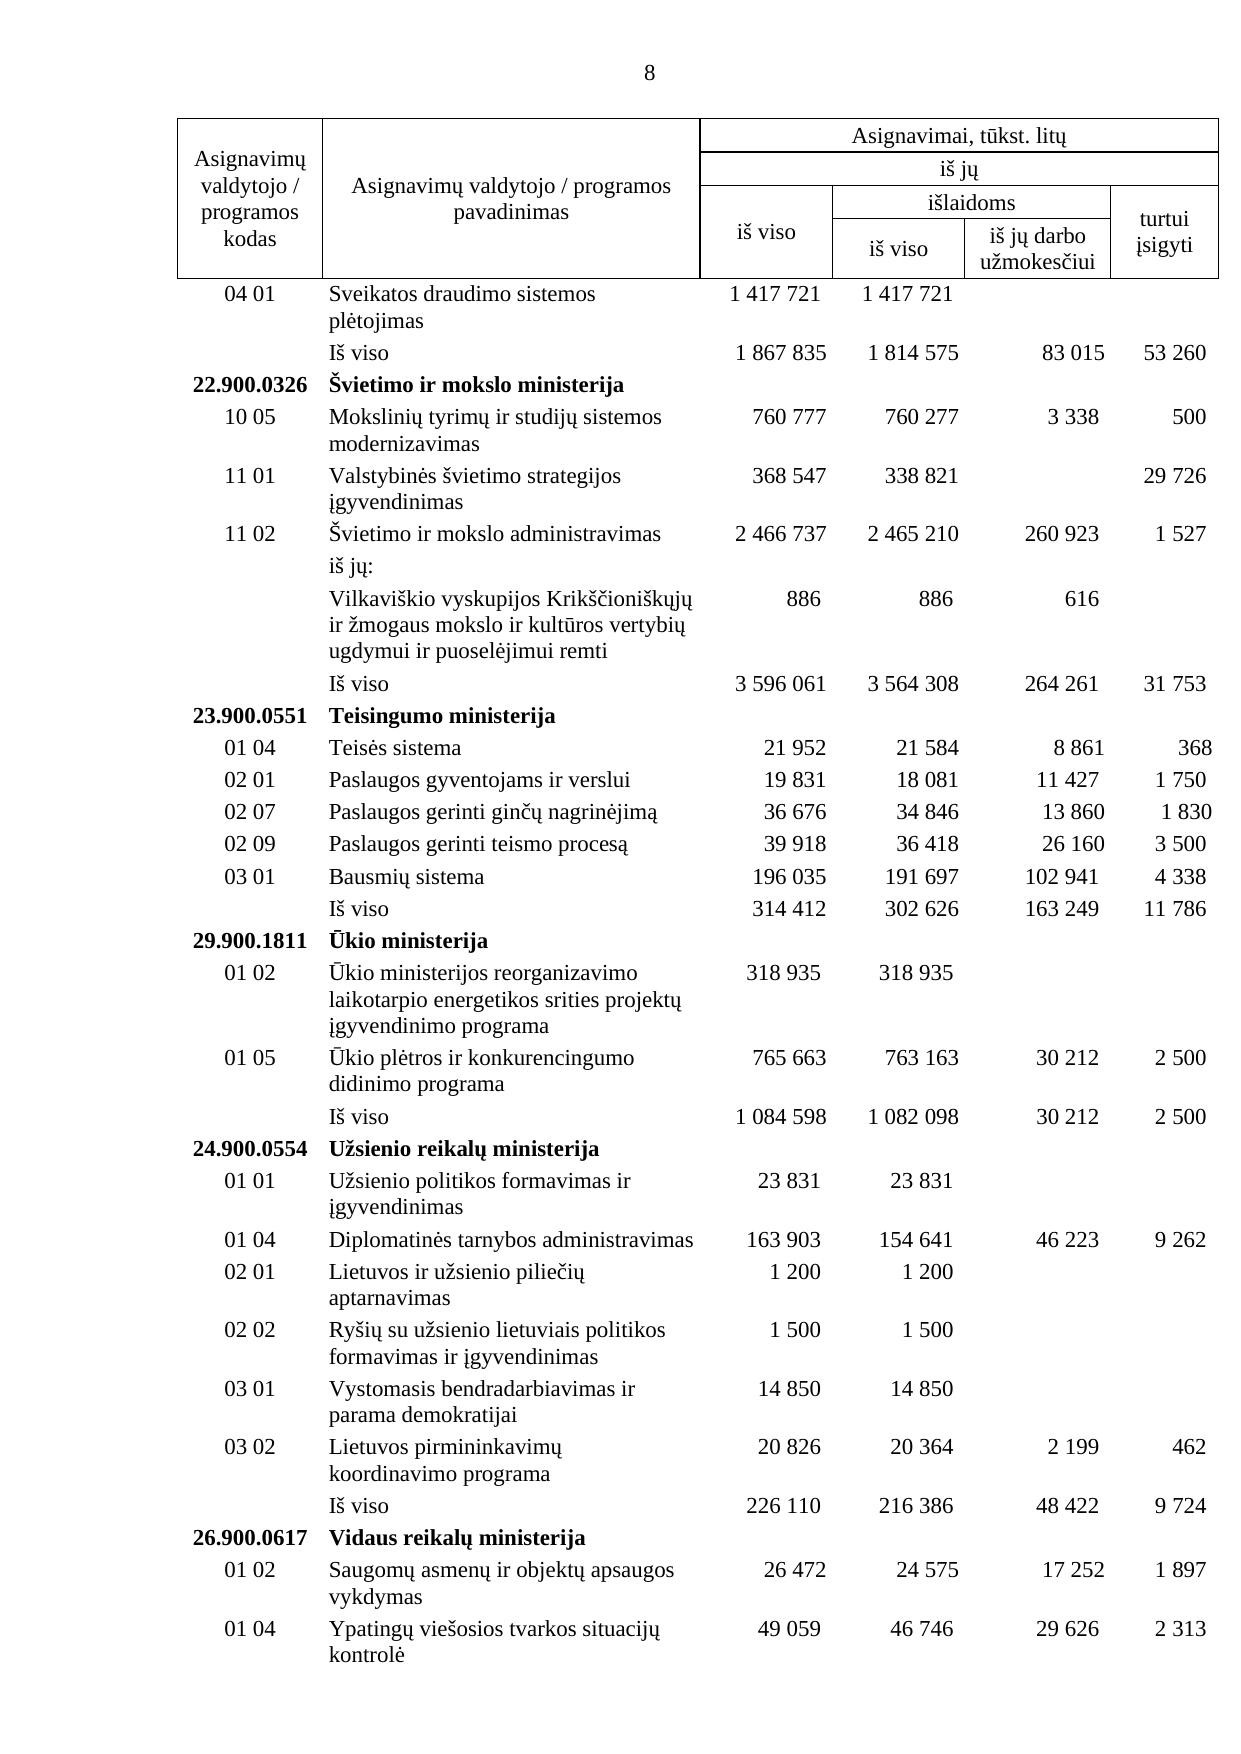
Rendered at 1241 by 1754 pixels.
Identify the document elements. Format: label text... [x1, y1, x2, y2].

table_cell 53 260 [1111, 336, 1218, 368]
table_cell 1 417 721 [833, 279, 965, 336]
table_cell 154 641 [833, 1223, 965, 1255]
table_cell 24 575 [833, 1554, 965, 1612]
table_cell 3 596 061 [700, 667, 832, 699]
table_cell 1 084 598 [700, 1100, 832, 1132]
table_cell [1111, 1164, 1218, 1223]
table_cell 02 07 [177, 795, 322, 828]
table_cell Ryšių su užsienio lietuviais politikos formavimas ir įgyvendinimas [323, 1314, 700, 1372]
table_cell Ūkio ministerija [323, 924, 700, 956]
table_cell [1111, 956, 1218, 1041]
table_cell [1111, 1314, 1218, 1372]
table_cell iš jų darbo užmokesčiui [965, 219, 1110, 277]
table_cell [965, 1521, 1111, 1553]
table_cell 04 01 [177, 279, 322, 336]
table_cell Paslaugos gerinti ginčų nagrinėjimą [323, 795, 700, 828]
table_cell 03 02 [177, 1431, 322, 1489]
table_cell 302 626 [833, 892, 965, 924]
table_cell 2 500 [1111, 1041, 1218, 1100]
table_cell Mokslinių tyrimų ir studijų sistemos modernizavimas [323, 400, 700, 459]
table_cell [1111, 1132, 1218, 1164]
table_cell 760 277 [833, 400, 965, 459]
table_cell Ypatingų viešosios tvarkos situacijų kontrolė [323, 1612, 700, 1671]
table_cell 1 417 721 [700, 279, 832, 336]
table_cell 29.900.1811 [177, 924, 322, 956]
table_cell 763 163 [833, 1041, 965, 1100]
table_cell [1111, 1255, 1218, 1313]
table_cell 36 676 [700, 795, 832, 828]
table_cell 8 861 [965, 731, 1111, 763]
table_cell 2 500 [1111, 1100, 1218, 1132]
table_cell Iš viso [323, 336, 700, 368]
table_cell Saugomų asmenų ir objektų apsaugos vykdymas [323, 1554, 700, 1612]
table_cell 02 02 [177, 1314, 322, 1372]
table_cell 318 935 [833, 956, 965, 1041]
table_cell [700, 1521, 832, 1553]
table_cell 11 786 [1111, 892, 1218, 924]
table_cell 31 753 [1111, 667, 1218, 699]
table_cell [965, 1164, 1111, 1223]
table_cell Ūkio ministerijos reorganizavimo laikotarpio energetikos srities projektų įgyvendinimo programa [323, 956, 700, 1041]
table_cell 14 850 [700, 1372, 832, 1431]
table_cell 1 867 835 [700, 336, 832, 368]
table_cell [700, 924, 832, 956]
table_cell Vilkaviškio vyskupijos Krikščioniškųjų ir žmogaus mokslo ir kultūros vertybių ugdymui ir puoselėjimui remti [323, 582, 700, 667]
table_cell iš viso [833, 219, 964, 277]
table_cell 01 05 [177, 1041, 322, 1100]
table_cell 17 252 [965, 1554, 1111, 1612]
table_cell 10 05 [177, 400, 322, 459]
table_cell Vidaus reikalų ministerija [323, 1521, 700, 1553]
table_cell 1 830 [1111, 795, 1218, 828]
table_cell 462 [1111, 1431, 1218, 1489]
table_cell 264 261 [965, 667, 1111, 699]
table_cell Paslaugos gerinti teismo procesą [323, 828, 700, 860]
table_cell 34 846 [833, 795, 965, 828]
table_cell 3 564 308 [833, 667, 965, 699]
table_cell 9 724 [1111, 1489, 1218, 1521]
table_cell 29 626 [965, 1612, 1111, 1671]
table_cell Švietimo ir mokslo administravimas [323, 518, 700, 549]
table_cell 30 212 [965, 1041, 1111, 1100]
table_cell [965, 1314, 1111, 1372]
table_cell Iš viso [323, 1489, 700, 1521]
table_cell [833, 1132, 965, 1164]
table_cell [965, 550, 1111, 582]
table_cell [1111, 279, 1218, 336]
table_cell 3 500 [1111, 828, 1218, 860]
table_cell 368 [1111, 731, 1218, 763]
table_cell 02 01 [177, 763, 322, 795]
table_cell Lietuvos ir užsienio piliečių aptarnavimas [323, 1255, 700, 1313]
table_cell 2 465 210 [833, 518, 965, 549]
table_cell Užsienio politikos formavimas ir įgyvendinimas [323, 1164, 700, 1223]
table_cell [965, 1132, 1111, 1164]
table_cell [700, 699, 832, 731]
table_cell [965, 368, 1111, 400]
table_cell Paslaugos gyventojams ir verslui [323, 763, 700, 795]
table_cell 18 081 [833, 763, 965, 795]
table_cell 21 584 [833, 731, 965, 763]
table_cell iš jų: [323, 550, 700, 582]
table_cell 01 04 [177, 1612, 322, 1671]
table_cell 196 035 [700, 860, 832, 892]
table_cell 216 386 [833, 1489, 965, 1521]
table_cell [965, 459, 1111, 517]
table_cell [965, 956, 1111, 1041]
table_cell [965, 279, 1111, 336]
table_cell 49 059 [700, 1612, 832, 1671]
table_cell [965, 924, 1111, 956]
table_cell 03 01 [177, 1372, 322, 1431]
table_cell Bausmių sistema [323, 860, 700, 892]
table_cell Vystomasis bendradarbiavimas ir parama demokratijai [323, 1372, 700, 1431]
table_cell 1 750 [1111, 763, 1218, 795]
table_cell [1111, 1521, 1218, 1553]
table_cell 11 01 [177, 459, 322, 517]
table_cell 765 663 [700, 1041, 832, 1100]
table_cell [833, 699, 965, 731]
table_cell [177, 550, 322, 582]
table_cell 2 199 [965, 1431, 1111, 1489]
table_cell 46 223 [965, 1223, 1111, 1255]
table_cell [177, 1489, 322, 1521]
table_cell Sveikatos draudimo sistemos plėtojimas [323, 279, 700, 336]
table_cell 1 200 [700, 1255, 832, 1313]
table_cell 318 935 [700, 956, 832, 1041]
table_cell 191 697 [833, 860, 965, 892]
table_cell 02 01 [177, 1255, 322, 1313]
table_cell 260 923 [965, 518, 1111, 549]
table_cell Valstybinės švietimo strategijos įgyvendinimas [323, 459, 700, 517]
table_cell 20 364 [833, 1431, 965, 1489]
table_cell Diplomatinės tarnybos administravimas [323, 1223, 700, 1255]
table_cell [1111, 550, 1218, 582]
table_cell [965, 1255, 1111, 1313]
table_cell iš viso [701, 186, 832, 277]
table_cell 3 338 [965, 400, 1111, 459]
table_cell 20 826 [700, 1431, 832, 1489]
table_cell [833, 1521, 965, 1553]
table_cell 01 04 [177, 731, 322, 763]
table_cell 13 860 [965, 795, 1111, 828]
table_cell 23 831 [700, 1164, 832, 1223]
table_cell [1111, 582, 1218, 667]
table_cell 1 500 [700, 1314, 832, 1372]
table_cell Teisingumo ministerija [323, 699, 700, 731]
table_cell 02 09 [177, 828, 322, 860]
table_cell 1 082 098 [833, 1100, 965, 1132]
table_cell Užsienio reikalų ministerija [323, 1132, 700, 1164]
table_cell 01 02 [177, 1554, 322, 1612]
table_cell 163 249 [965, 892, 1111, 924]
table_cell 616 [965, 582, 1111, 667]
table_cell 4 338 [1111, 860, 1218, 892]
table_cell 48 422 [965, 1489, 1111, 1521]
table_cell Švietimo ir mokslo ministerija [323, 368, 700, 400]
table_cell 39 918 [700, 828, 832, 860]
table_cell 1 897 [1111, 1554, 1218, 1612]
table_cell 22.900.0326 [177, 368, 322, 400]
table_cell [177, 582, 322, 667]
table_cell [177, 1100, 322, 1132]
table_cell 30 212 [965, 1100, 1111, 1132]
table_cell 1 200 [833, 1255, 965, 1313]
table_cell iš jų [701, 153, 1218, 184]
table_cell [177, 336, 322, 368]
table_cell 26 472 [700, 1554, 832, 1612]
table_cell 46 746 [833, 1612, 965, 1671]
table_header Asignavimų valdytojo / programos pavadinimas [323, 119, 699, 277]
table_cell [1111, 1372, 1218, 1431]
table_cell 26.900.0617 [177, 1521, 322, 1553]
table_cell 1 500 [833, 1314, 965, 1372]
table_cell 226 110 [700, 1489, 832, 1521]
table_cell 886 [700, 582, 832, 667]
table_cell 1 527 [1111, 518, 1218, 549]
table_cell 314 412 [700, 892, 832, 924]
table_cell Iš viso [323, 1100, 700, 1132]
table_cell 23 831 [833, 1164, 965, 1223]
table_cell [700, 368, 832, 400]
table_cell Iš viso [323, 892, 700, 924]
table_cell turtui įsigyti [1111, 186, 1218, 277]
table_cell 01 01 [177, 1164, 322, 1223]
table_cell 14 850 [833, 1372, 965, 1431]
table_cell [1111, 924, 1218, 956]
table_cell 760 777 [700, 400, 832, 459]
table_cell 11 02 [177, 518, 322, 549]
table_cell 21 952 [700, 731, 832, 763]
table_cell 338 821 [833, 459, 965, 517]
table_cell [965, 699, 1111, 731]
table_cell 11 427 [965, 763, 1111, 795]
table_cell 9 262 [1111, 1223, 1218, 1255]
table_header Asignavimų valdytojo / programos kodas [178, 119, 322, 277]
table_cell 2 313 [1111, 1612, 1218, 1671]
table_cell [177, 667, 322, 699]
table_cell išlaidoms [833, 186, 1110, 218]
table_cell Ūkio plėtros ir konkurencingumo didinimo programa [323, 1041, 700, 1100]
table_cell 23.900.0551 [177, 699, 322, 731]
table_cell [700, 550, 832, 582]
table_cell 36 418 [833, 828, 965, 860]
table_cell 26 160 [965, 828, 1111, 860]
table_cell 2 466 737 [700, 518, 832, 549]
table_cell 19 831 [700, 763, 832, 795]
table_cell [833, 368, 965, 400]
table_cell 886 [833, 582, 965, 667]
table_cell 03 01 [177, 860, 322, 892]
table_cell Iš viso [323, 667, 700, 699]
table_cell 29 726 [1111, 459, 1218, 517]
table_header Asignavimai, tūkst. litų [701, 119, 1218, 151]
table_cell 102 941 [965, 860, 1111, 892]
table_cell [1111, 368, 1218, 400]
table_cell 83 015 [965, 336, 1111, 368]
table_cell [1111, 699, 1218, 731]
table_cell 1 814 575 [833, 336, 965, 368]
table_cell 01 02 [177, 956, 322, 1041]
table_cell [177, 892, 322, 924]
table_cell 368 547 [700, 459, 832, 517]
table_cell 01 04 [177, 1223, 322, 1255]
table_cell [965, 1372, 1111, 1431]
table_cell [700, 1132, 832, 1164]
table_cell 500 [1111, 400, 1218, 459]
table_cell Lietuvos pirmininkavimų koordinavimo programa [323, 1431, 700, 1489]
table_cell Teisės sistema [323, 731, 700, 763]
table_cell 24.900.0554 [177, 1132, 322, 1164]
table_cell [833, 924, 965, 956]
table_cell [833, 550, 965, 582]
table_cell 163 903 [700, 1223, 832, 1255]
